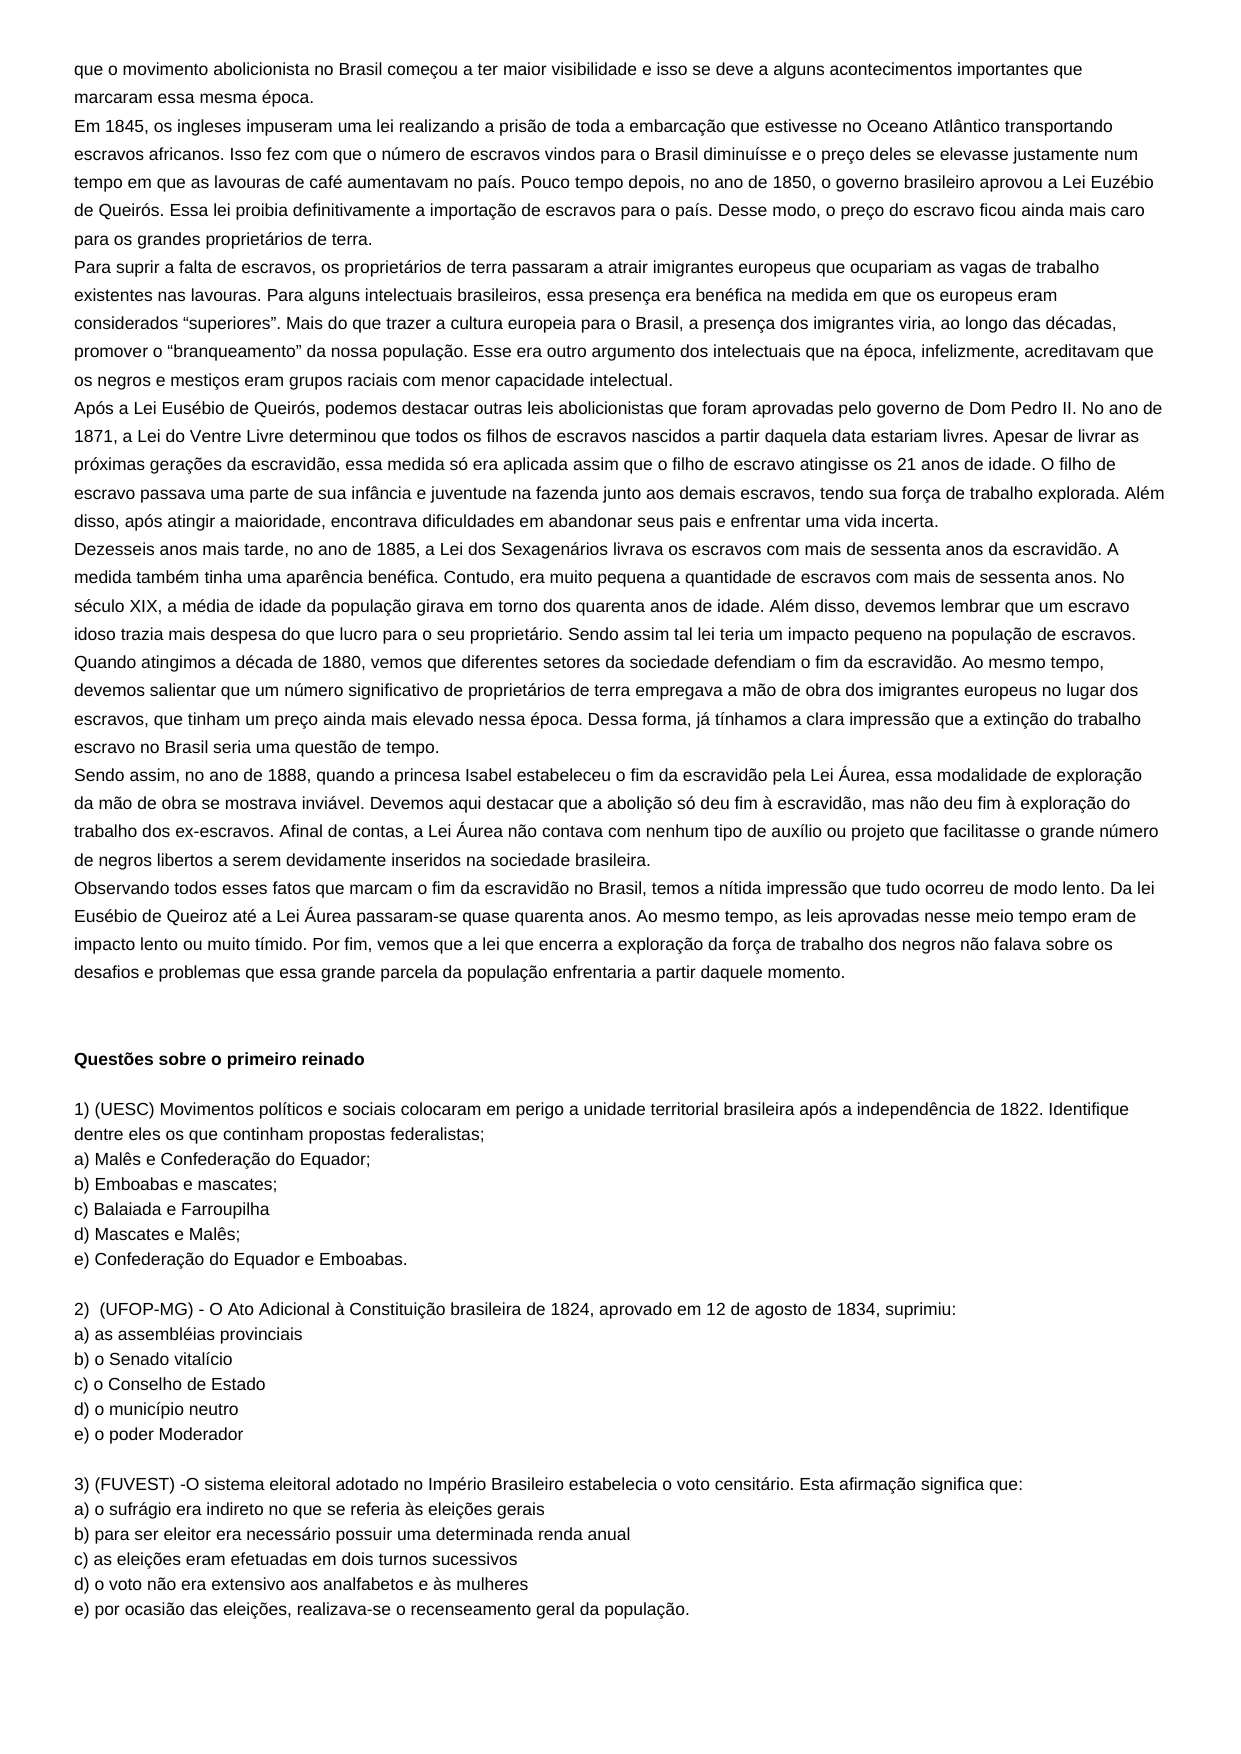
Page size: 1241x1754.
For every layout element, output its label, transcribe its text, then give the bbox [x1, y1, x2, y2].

text Questões sobre o primeiro reinado [74, 1044, 1167, 1069]
text 1) (UESC) Movimentos políticos e sociais colocaram em perigo a unidade territorial brasileira após a independência de 1822. Identifique dentre eles os que continham propostas federalistas; a) Malês e Confederação do Equador; b) Emboabas e mascates; c) Balaiada e Farroupilha d) Mascates e Malês; e) Confederação do Equador e Emboabas. 2) (UFOP-MG) - O Ato Adicional à Constituição brasileira de 1824, aprovado em 12 de agosto de 1834, suprimiu: a) as assembléias provinciais b) o Senado vitalício c) o Conselho de Estado d) o município neutro e) o poder Moderador 3) (FUVEST) -O sistema eleitoral adotado no Império Brasileiro estabelecia o voto censitário. Esta afirmação significa que: a) o sufrágio era indireto no que se referia às eleições gerais b) para ser eleitor era necessário possuir uma determinada renda anual c) as eleições eram efetuadas em dois turnos sucessivos d) o voto não era extensivo aos analfabetos e às mulheres e) por ocasião das eleições, realizava-se o recenseamento geral da população. [74, 1094, 1167, 1619]
text que o movimento abolicionista no Brasil começou a ter maior visibilidade e isso se deve a alguns acontecimentos importantes que marcaram essa mesma época. Em 1845, os ingleses impuseram uma lei realizando a prisão de toda a embarcação que estivesse no Oceano Atlântico transportando escravos africanos. Isso fez com que o número de escravos vindos para o Brasil diminuísse e o preço deles se elevasse justamente num tempo em que as lavouras de café aumentavam no país. Pouco tempo depois, no ano de 1850, o governo brasileiro aprovou a Lei Euzébio de Queirós. Essa lei proibia definitivamente a importação de escravos para o país. Desse modo, o preço do escravo ficou ainda mais caro para os grandes proprietários de terra. Para suprir a falta de escravos, os proprietários de terra passaram a atrair imigrantes europeus que ocupariam as vagas de trabalho existentes nas lavouras. Para alguns intelectuais brasileiros, essa presença era benéfica na medida em que os europeus eram considerados “superiores”. Mais do que trazer a cultura europeia para o Brasil, a presença dos imigrantes viria, ao longo das décadas, promover o “branqueamento” da nossa população. Esse era outro argumento dos intelectuais que na época, infelizmente, acreditavam que os negros e mestiços eram grupos raciais com menor capacidade intelectual. Após a Lei Eusébio de Queirós, podemos destacar outras leis abolicionistas que foram aprovadas pelo governo de Dom Pedro II. No ano de 1871, a Lei do Ventre Livre determinou que todos os filhos de escravos nascidos a partir daquela data estariam livres. Apesar de livrar as próximas gerações da escravidão, essa medida só era aplicada assim que o filho de escravo atingisse os 21 anos de idade. O filho de escravo passava uma parte de sua infância e juventude na fazenda junto aos demais escravos, tendo sua força de trabalho explorada. Além disso, após atingir a maioridade, encontrava dificuldades em abandonar seus pais e enfrentar uma vida incerta. Dezesseis anos mais tarde, no ano de 1885, a Lei dos Sexagenários livrava os escravos com mais de sessenta anos da escravidão. A medida também tinha uma aparência benéfica. Contudo, era muito pequena a quantidade de escravos com mais de sessenta anos. No século XIX, a média de idade da população girava em torno dos quarenta anos de idade. Além disso, devemos lembrar que um escravo idoso trazia mais despesa do que lucro para o seu proprietário. Sendo assim tal lei teria um impacto pequeno na população de escravos. Quando atingimos a década de 1880, vemos que diferentes setores da sociedade defendiam o fim da escravidão. Ao mesmo tempo, devemos salientar que um número significativo de proprietários de terra empregava a mão de obra dos imigrantes europeus no lugar dos escravos, que tinham um preço ainda mais elevado nessa época. Dessa forma, já tínhamos a clara impressão que a extinção do trabalho escravo no Brasil seria uma questão de tempo. Sendo assim, no ano de 1888, quando a princesa Isabel estabeleceu o fim da escravidão pela Lei Áurea, essa modalidade de exploração da mão de obra se mostrava inviável. Devemos aqui destacar que a abolição só deu fim à escravidão, mas não deu fim à exploração do trabalho dos ex-escravos. Afinal de contas, a Lei Áurea não contava com nenhum tipo de auxílio ou projeto que facilitasse o grande número de negros libertos a serem devidamente inseridos na sociedade brasileira. Observando todos esses fatos que marcam o fim da escravidão no Brasil, temos a nítida impressão que tudo ocorreu de modo lento. Da lei Eusébio de Queiroz até a Lei Áurea passaram-se quase quarenta anos. Ao mesmo tempo, as leis aprovadas nesse meio tempo eram de impacto lento ou muito tímido. Por fim, vemos que a lei que encerra a exploração da força de trabalho dos negros não falava sobre os desafios e problemas que essa grande parcela da população enfrentaria a partir daquele momento. [74, 59, 1167, 1011]
